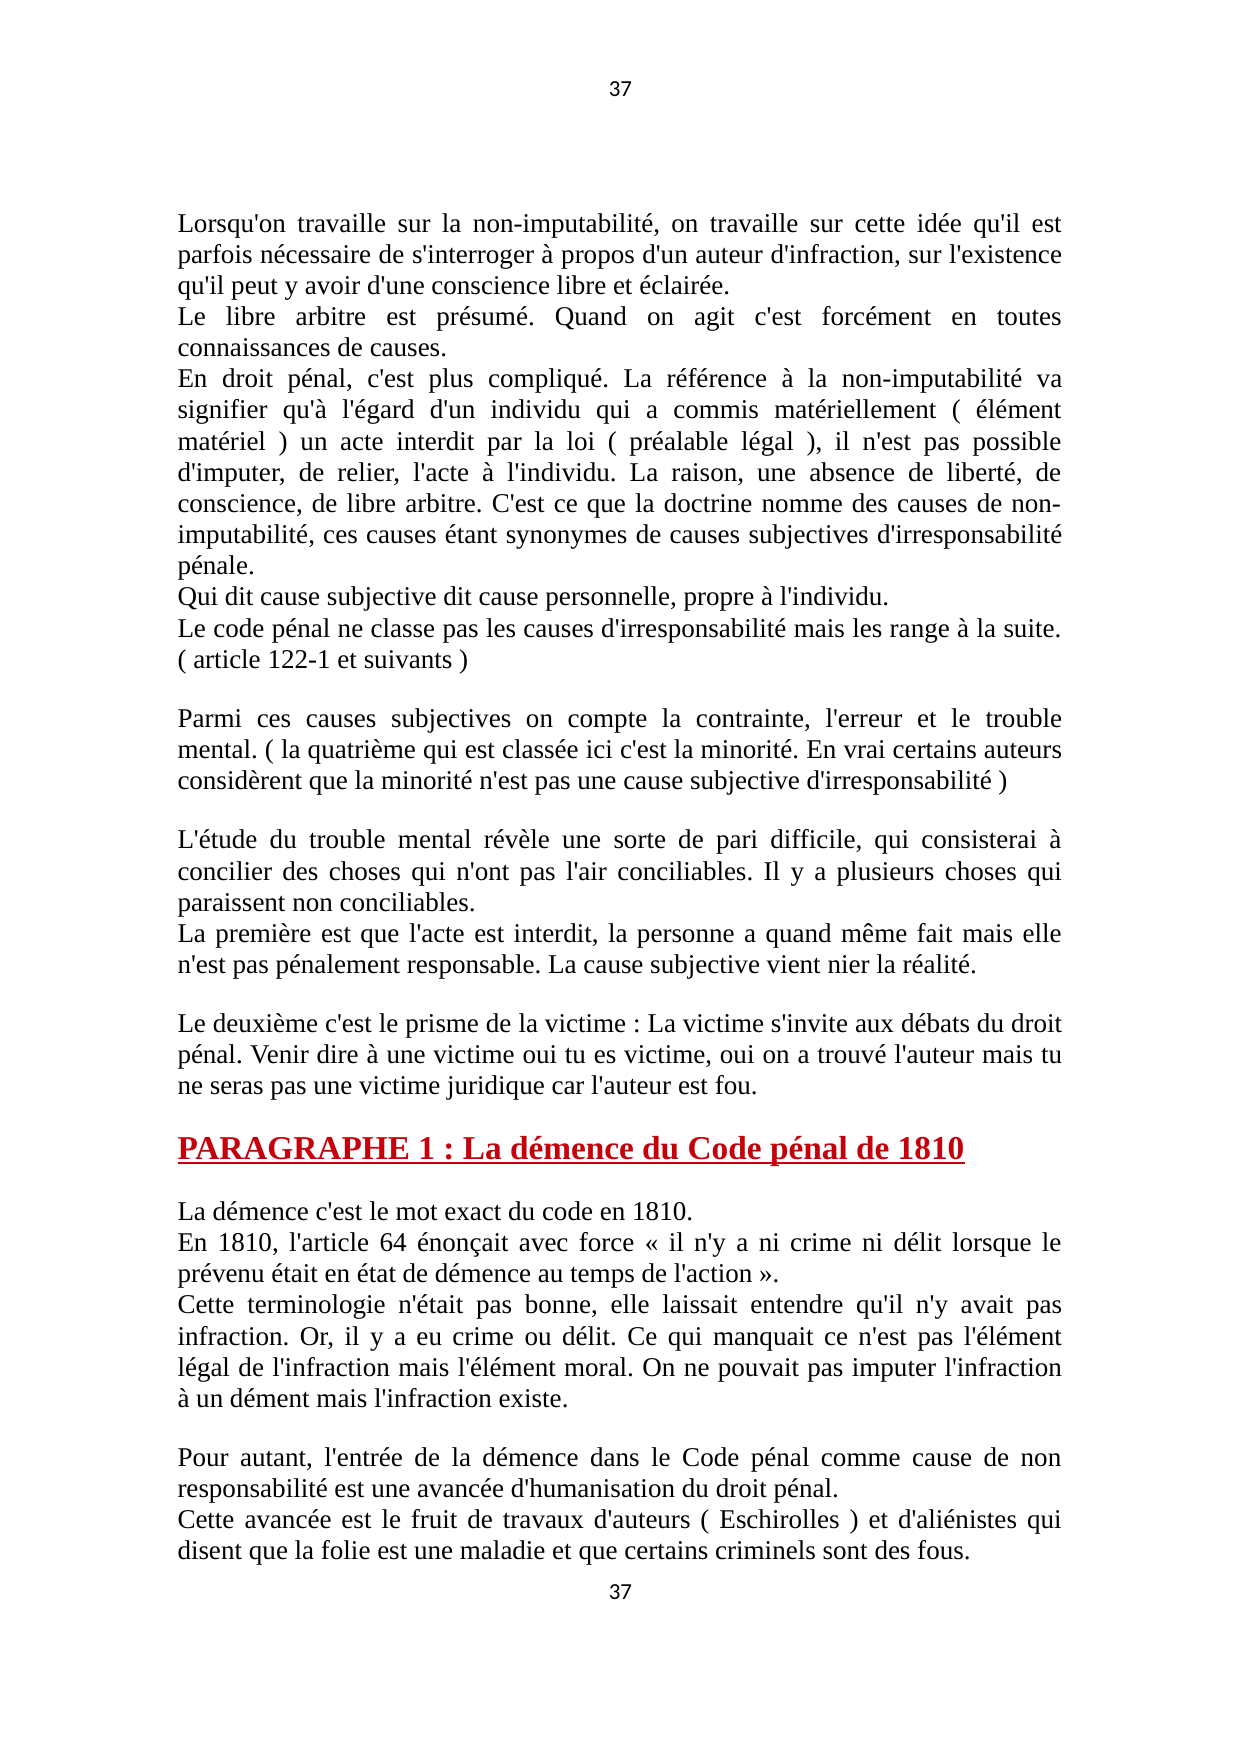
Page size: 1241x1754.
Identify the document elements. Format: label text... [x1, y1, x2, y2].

text L'étude du trouble mental révèle une sorte de pari difficile, qui consisterai à concilier des choses qui n'ont pas l'air conciliables. Il y a plusieurs choses qui paraissent non conciliables. [177, 823, 1063, 917]
text La première est que l'acte est interdit, la personne a quand même fait mais elle n'est pas pénalement responsable. La cause subjective vient nier la réalité. [177, 917, 1063, 979]
text Le code pénal ne classe pas les causes d'irresponsabilité mais les range à la suite. ( article 122-1 et suivants ) [177, 612, 1063, 674]
text Lorsqu'on travaille sur la non-imputabilité, on travaille sur cette idée qu'il est parfois nécessaire de s'interroger à propos d'un auteur d'infraction, sur l'existence qu'il peut y avoir d'une conscience libre et éclairée. [177, 207, 1063, 300]
text En 1810, l'article 64 énonçait avec force « il n'y a ni crime ni délit lorsque le prévenu était en état de démence au temps de l'action ». [177, 1226, 1063, 1288]
text Qui dit cause subjective dit cause personnelle, propre à l'individu. [177, 581, 1063, 612]
text PARAGRAPHE 1 : La démence du Code pénal de 1810 [177, 1129, 1063, 1167]
text Le libre arbitre est présumé. Quand on agit c'est forcément en toutes connaissances de causes. [177, 300, 1063, 362]
text La démence c'est le mot exact du code en 1810. [177, 1195, 1063, 1226]
text Pour autant, l'entrée de la démence dans le Code pénal comme cause de non responsabilité est une avancée d'humanisation du droit pénal. [177, 1441, 1063, 1503]
text Cette terminologie n'était pas bonne, elle laissait entendre qu'il n'y avait pas infraction. Or, il y a eu crime ou délit. Ce qui manquait ce n'est pas l'élément légal de l'infraction mais l'élément moral. On ne pouvait pas imputer l'infraction à un dément mais l'infraction existe. [177, 1288, 1063, 1413]
text En droit pénal, c'est plus compliqué. La référence à la non-imputabilité va signifier qu'à l'égard d'un individu qui a commis matériellement ( élément matériel ) un acte interdit par la loi ( préalable légal ), il n'est pas possible d'imputer, de relier, l'acte à l'individu. La raison, une absence de liberté, de conscience, de libre arbitre. C'est ce que la doctrine nomme des causes de non-imputabilité, ces causes étant synonymes de causes subjectives d'irresponsabilité pénale. [177, 362, 1063, 581]
text Le deuxième c'est le prisme de la victime : La victime s'invite aux débats du droit pénal. Venir dire à une victime oui tu es victime, oui on a trouvé l'auteur mais tu ne seras pas une victime juridique car l'auteur est fou. [177, 1007, 1063, 1101]
text Cette avancée est le fruit de travaux d'auteurs ( Eschirolles ) et d'aliénistes qui disent que la folie est une maladie et que certains criminels sont des fous. [177, 1503, 1063, 1566]
text Parmi ces causes subjectives on compte la contrainte, l'erreur et le trouble mental. ( la quatrième qui est classée ici c'est la minorité. En vrai certains auteurs considèrent que la minorité n'est pas une cause subjective d'irresponsabilité ) [177, 702, 1063, 795]
